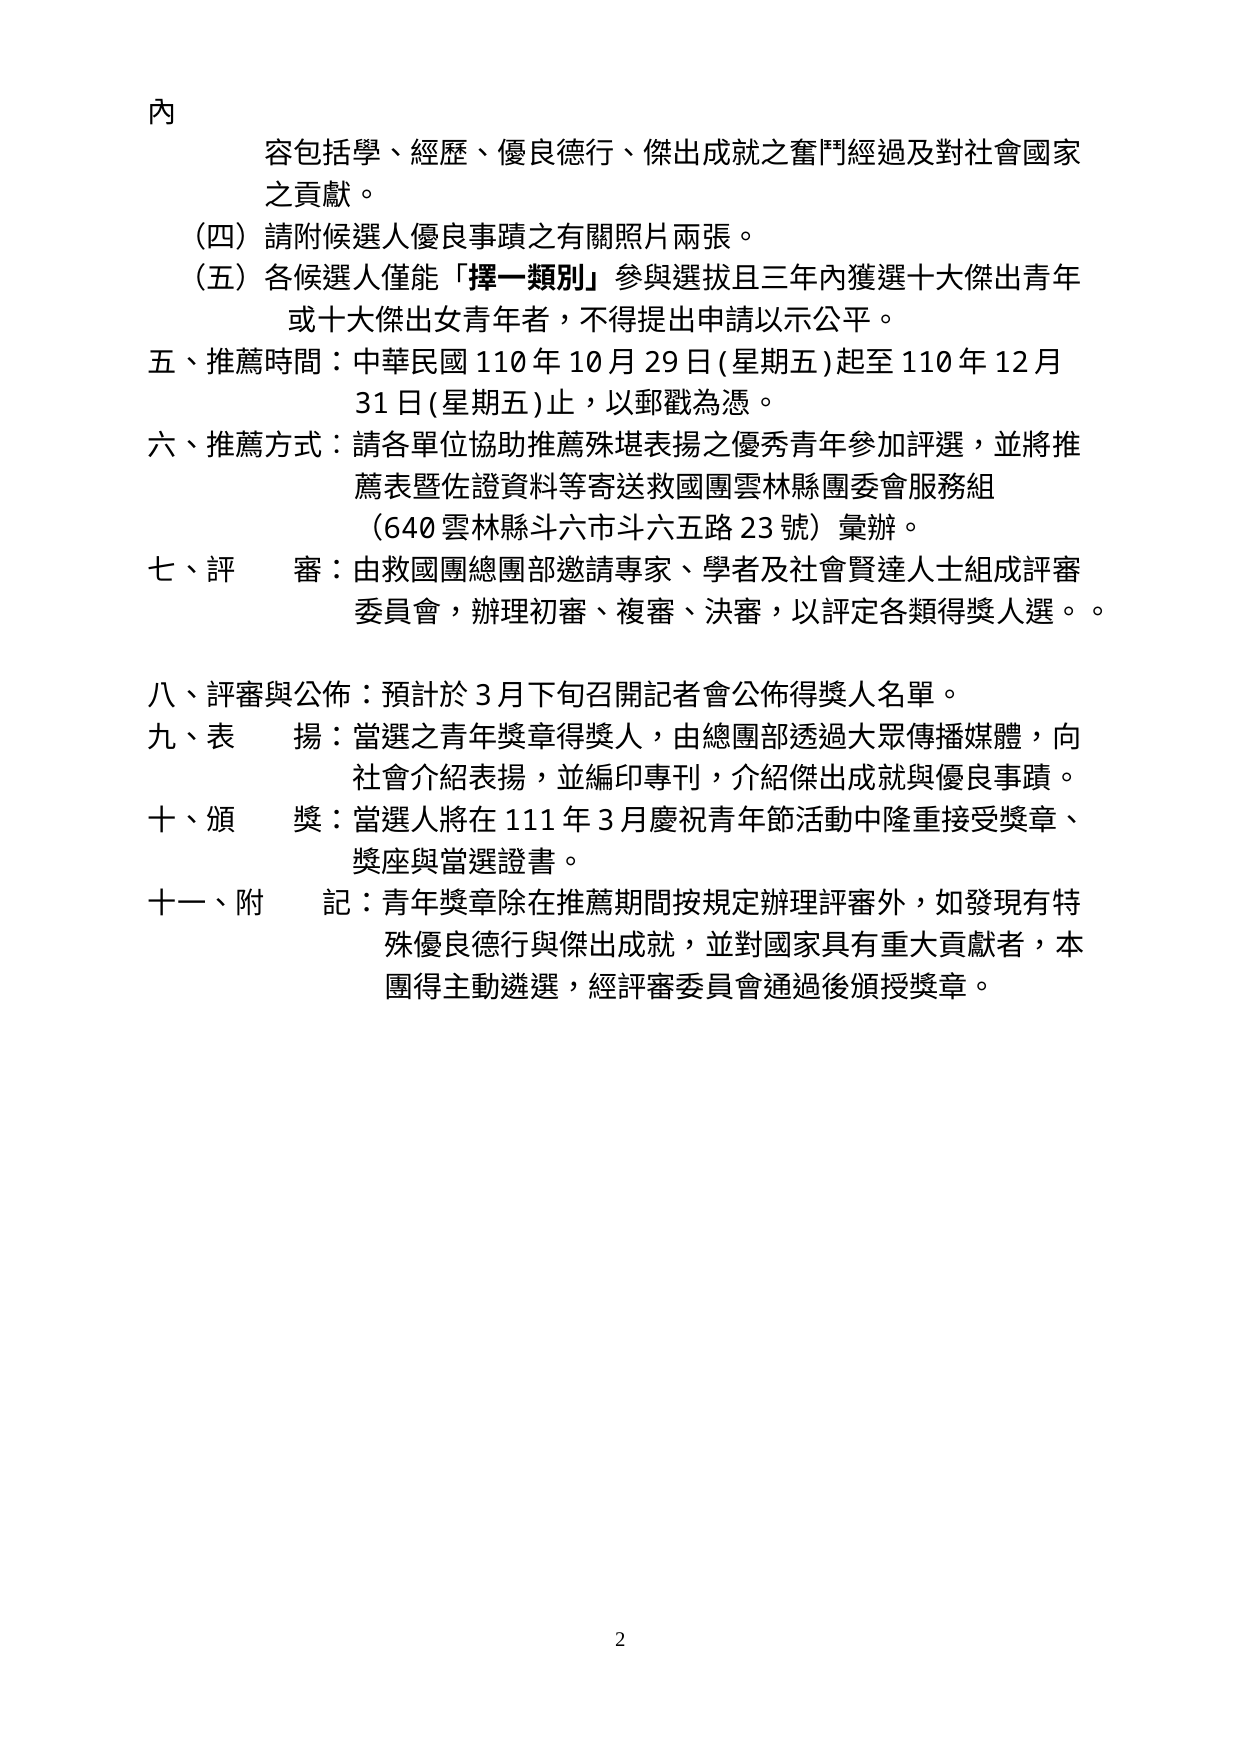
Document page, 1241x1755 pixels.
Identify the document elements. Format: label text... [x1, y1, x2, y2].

text 五、推薦時間：中華民國110年10月29日(星期五)起至110年12月31日(星期五)止，以郵戳為憑。 [148, 339, 1093, 422]
text 團得主動遴選，經評審委員會通過後頒授獎章。 [148, 964, 1093, 1005]
text 殊優良德行與傑出成就，並對國家具有重大貢獻者，本 [148, 922, 1093, 964]
text 或十大傑出女青年者，不得提出申請以示公平。 [148, 297, 1093, 339]
text 內 [148, 89, 1093, 130]
text 六、推薦方式︰請各單位協助推薦殊堪表揚之優秀青年參加評選，並將推薦表暨佐證資料等寄送救國團雲林縣團委會服務組 （640雲林縣斗六市斗六五路23號）彙辦。 [148, 422, 1093, 547]
text 容包括學、經歷、優良德行、傑出成就之奮鬥經過及對社會國家 [148, 130, 1093, 172]
text 社會介紹表揚，並編印專刊，介紹傑出成就與優良事蹟。 十、頒 獎：當選人將在111年3月慶祝青年節活動中隆重接受獎章、 [148, 755, 1093, 839]
text （四）請附候選人優良事蹟之有關照片兩張。 （五）各候選人僅能「擇一類別」參與選拔且三年內獲選十大傑出青年 [148, 214, 1093, 297]
text 七、評 審：由救國團總團部邀請專家、學者及社會賢達人士組成評審委員會，辦理初審、複審、決審，以評定各類得獎人選。。 [148, 547, 1093, 672]
text 之貢獻。 [148, 172, 1093, 214]
text 八、評審與公佈：預計於3月下旬召開記者會公佈得獎人名單。 九、表 揚：當選之青年獎章得獎人，由總團部透過大眾傳播媒體，向 [148, 672, 1093, 755]
text 獎座與當選證書。 十一、附 記：青年獎章除在推薦期間按規定辦理評審外，如發現有特 [148, 839, 1093, 922]
